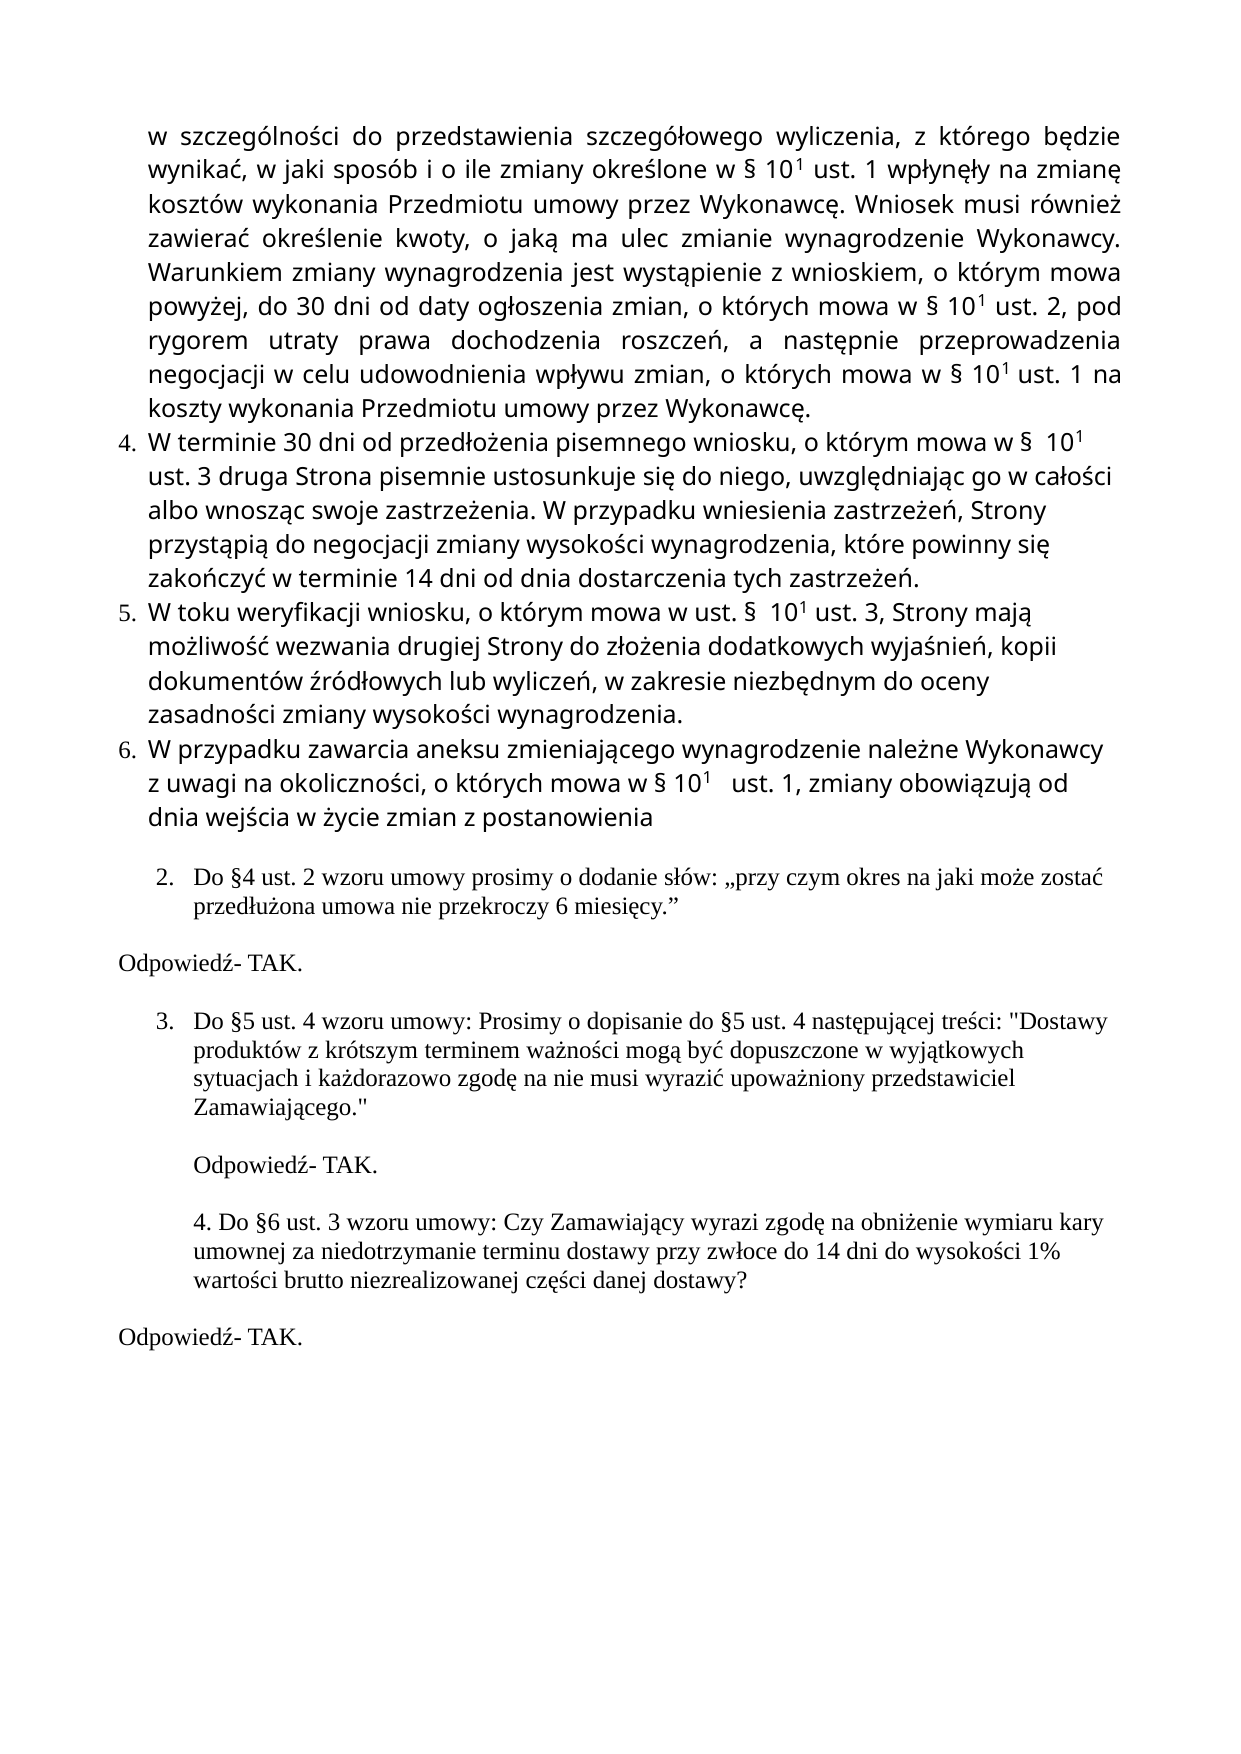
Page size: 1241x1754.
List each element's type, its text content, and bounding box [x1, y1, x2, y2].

text Odpowiedź- TAK. [118, 948, 1122, 977]
list W terminie 30 dni od przedłożenia pisemnego wniosku, o którym mowa w § 101 ust. 3 druga Strona pisemnie ustosunkuje się do niego, uwzględniając go w całości albo wnosząc swoje zastrzeżenia. W przypadku wniesienia zastrzeżeń, Strony przystąpią do negocjacji zmiany wysokości wynagrodzenia, które powinny się zakończyć w terminie 14 dni od dnia dostarczenia tych zastrzeżeń. [118, 425, 1122, 595]
list Odpowiedź- TAK. [156, 1150, 1122, 1178]
list Do §5 ust. 4 wzoru umowy: Prosimy o dopisanie do §5 ust. 4 następującej treści: "Dostawy produktów z krótszym terminem ważności mogą być dopuszczone w wyjątkowych sytuacjach i każdorazowo zgodę na nie musi wyrazić upoważniony przedstawiciel Zamawiającego." [156, 1006, 1122, 1121]
list w szczególności do przedstawienia szczegółowego wyliczenia, z którego będzie wynikać, w jaki sposób i o ile zmiany określone w § 101 ust. 1 wpłynęły na zmianę kosztów wykonania Przedmiotu umowy przez Wykonawcę. Wniosek musi również zawierać określenie kwoty, o jaką ma ulec zmianie wynagrodzenie Wykonawcy. Warunkiem zmiany wynagrodzenia jest wystąpienie z wnioskiem, o którym mowa powyżej, do 30 dni od daty ogłoszenia zmian, o których mowa w § 101 ust. 2, pod rygorem utraty prawa dochodzenia roszczeń, a następnie przeprowadzenia negocjacji w celu udowodnienia wpływu zmian, o których mowa w § 101 ust. 1 na koszty wykonania Przedmiotu umowy przez Wykonawcę. [148, 118, 1122, 425]
list W toku weryfikacji wniosku, o którym mowa w ust. § 101 ust. 3, Strony mają możliwość wezwania drugiej Strony do złożenia dodatkowych wyjaśnień, kopii dokumentów źródłowych lub wyliczeń, w zakresie niezbędnym do oceny zasadności zmiany wysokości wynagrodzenia. [118, 595, 1122, 731]
list Do §4 ust. 2 wzoru umowy prosimy o dodanie słów: „przy czym okres na jaki może zostać przedłużona umowa nie przekroczy 6 miesięcy.” [156, 862, 1122, 920]
text Odpowiedź- TAK. [118, 1322, 1122, 1351]
list W przypadku zawarcia aneksu zmieniającego wynagrodzenie należne Wykonawcy z uwagi na okoliczności, o których mowa w § 101 ust. 1, zmiany obowiązują od dnia wejścia w życie zmian z postanowienia [118, 731, 1122, 833]
list 4. Do §6 ust. 3 wzoru umowy: Czy Zamawiający wyrazi zgodę na obniżenie wymiaru kary umownej za niedotrzymanie terminu dostawy przy zwłoce do 14 dni do wysokości 1% wartości brutto niezrealizowanej części danej dostawy? [156, 1178, 1122, 1293]
